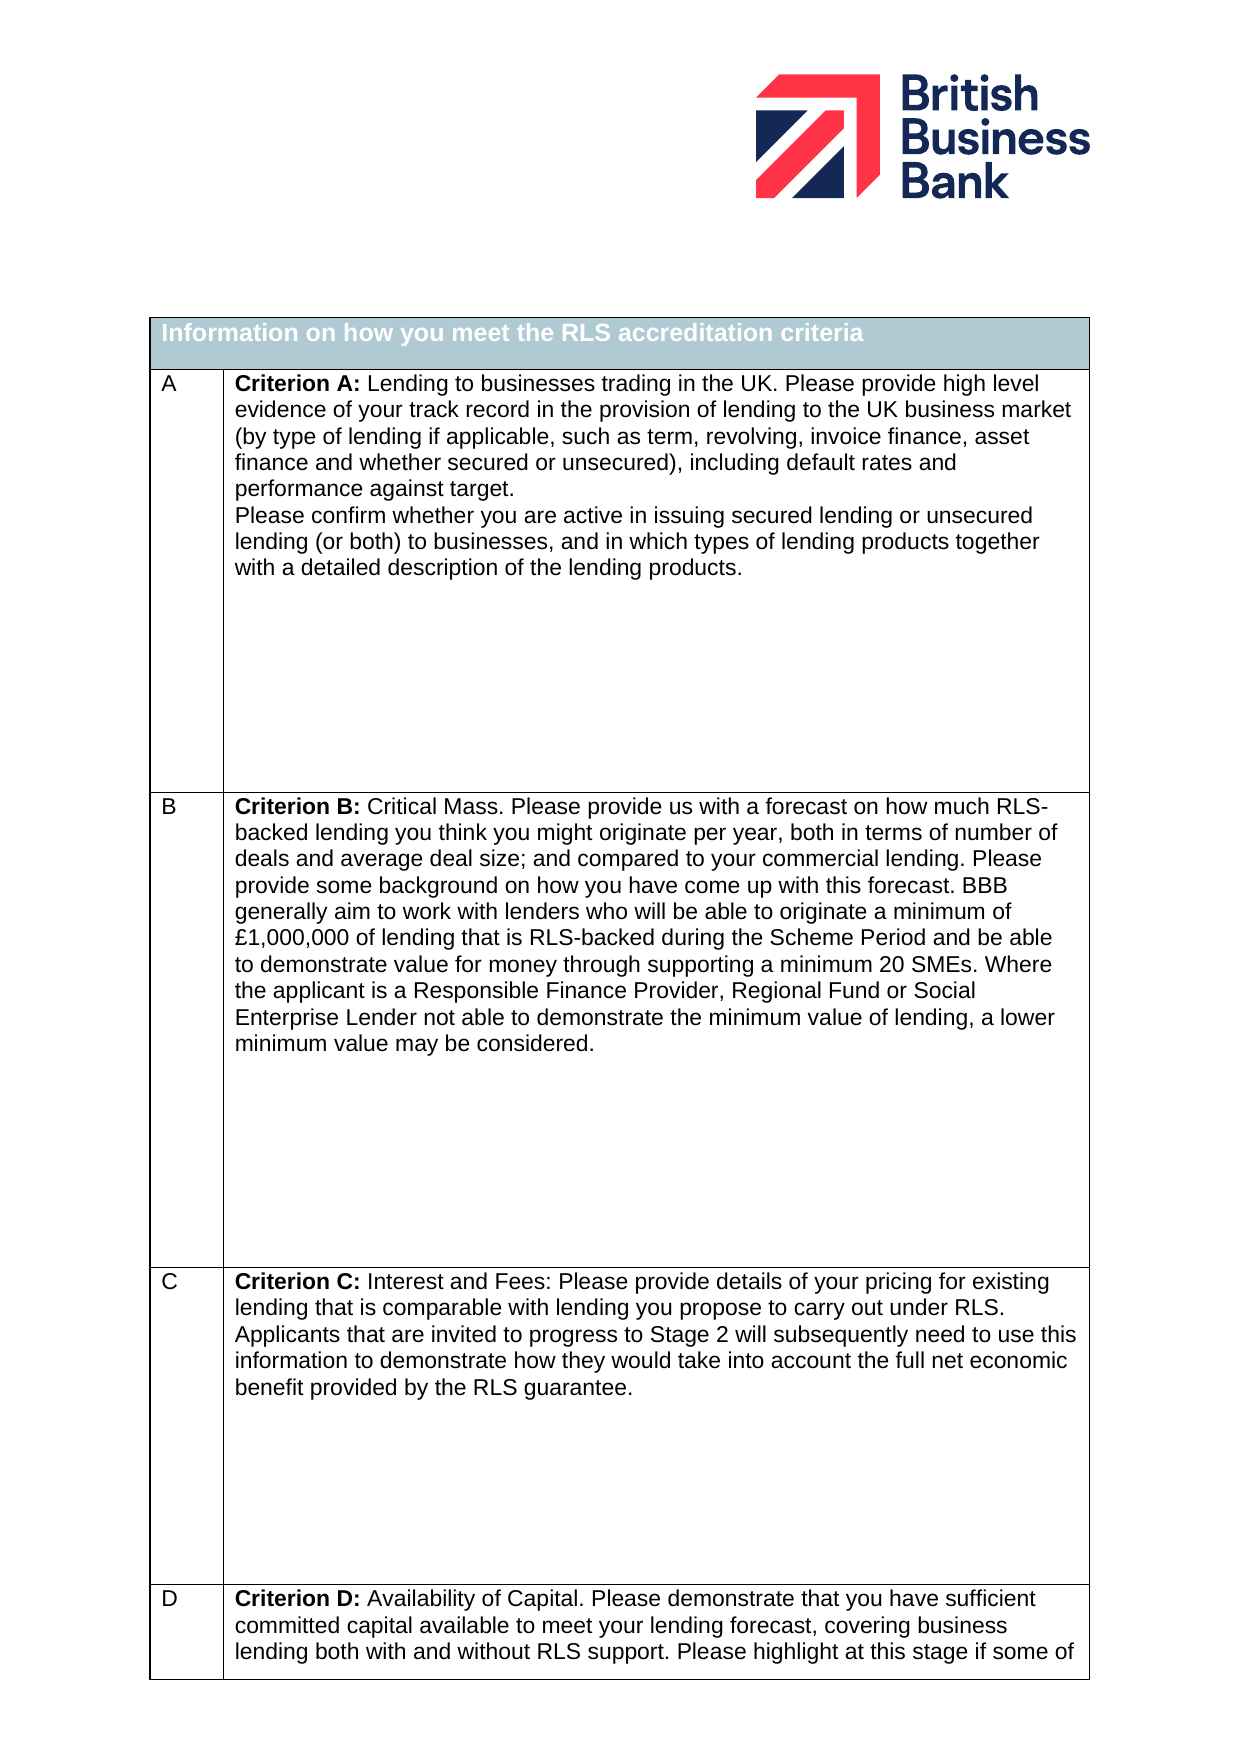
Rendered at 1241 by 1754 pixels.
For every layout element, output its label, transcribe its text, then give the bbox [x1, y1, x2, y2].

table_cell Criterion B: Critical Mass. Please provide us with a forecast on how much RLS-backed lending you think you might originate per year, both in terms of number of deals and average deal size; and compared to your commercial lending. Please provide some background on how you have come up with this forecast. BBB generally aim to work with lenders who will be able to originate a minimum of £1,000,000 of lending that is RLS-backed during the Scheme Period and be able to demonstrate value for money through supporting a minimum 20 SMEs. Where the applicant is a Responsible Finance Provider, Regional Fund or Social Enterprise Lender not able to demonstrate the minimum value of lending, a lower minimum value may be considered. [224, 793, 1089, 1267]
table_cell D [151, 1585, 223, 1679]
table_cell Criterion A: Lending to businesses trading in the UK. Please provide high level evidence of your track record in the provision of lending to the UK business market (by type of lending if applicable, such as term, revolving, invoice finance, asset finance and whether secured or unsecured), including default rates and performance against target. Please confirm whether you are active in issuing secured lending or unsecured lending (or both) to businesses, and in which types of lending products together with a detailed description of the lending products. [224, 370, 1089, 792]
table_cell C [151, 1268, 223, 1584]
table_cell A [151, 370, 223, 792]
table_header Information on how you meet the RLS accreditation criteria [151, 318, 1089, 369]
table_cell Criterion C: Interest and Fees: Please provide details of your pricing for existing lending that is comparable with lending you propose to carry out under RLS. Applicants that are invited to progress to Stage 2 will subsequently need to use this information to demonstrate how they would take into account the full net economic benefit provided by the RLS guarantee. [224, 1268, 1089, 1584]
table_cell Criterion D: Availability of Capital. Please demonstrate that you have sufficient committed capital available to meet your lending forecast, covering business lending both with and without RLS support. Please highlight at this stage if some of [224, 1585, 1089, 1679]
table_cell B [151, 793, 223, 1267]
